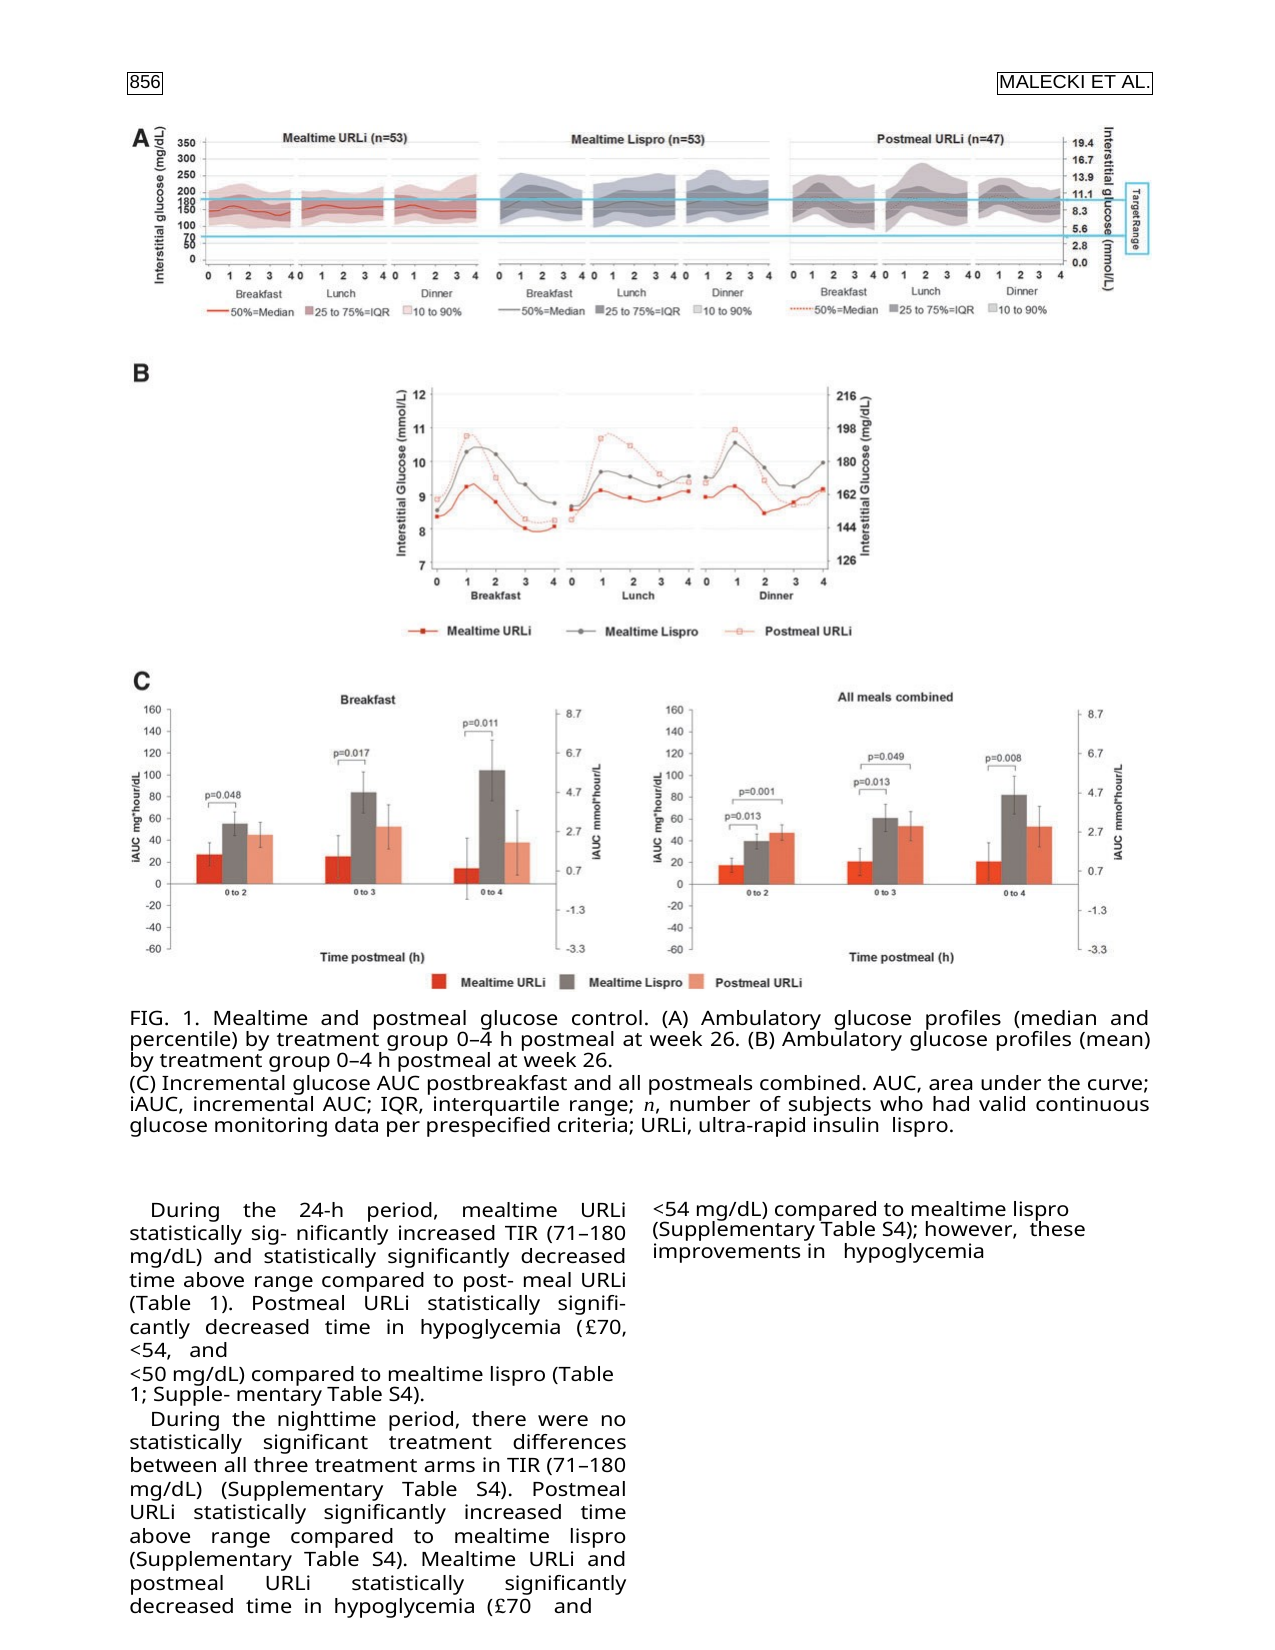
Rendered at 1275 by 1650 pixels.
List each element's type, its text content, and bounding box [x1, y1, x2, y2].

text <54 mg/dL) compared to mealtime lispro (Supplementary Table S4); however, these improvements in hypoglycemia [652, 1199, 1164, 1264]
text <50 mg/dL) compared to mealtime lispro (Table 1; Supple- mentary Table S4). [129, 1364, 629, 1407]
text During the nighttime period, there were no statistically significant treatment differences between all three treatment arms in TIR (71–180 mg/dL) (Supplementary Table S4). Postmeal URLi statistically significantly increased time above range compared to mealtime lispro (Supplementary Table S4). Mealtime URLi and postmeal URLi statistically significantly decreased time in hypoglycemia (£70 and [129, 1408, 627, 1620]
text (C) Incremental glucose AUC postbreakfast and all postmeals combined. AUC, area under the curve; iAUC, incremental AUC; IQR, interquartile range; n, number of subjects who had valid continuous glucose monitoring data per prespecified criteria; URLi, ultra-rapid insulin lispro. [129, 1073, 1151, 1138]
text FIG. 1. Mealtime and postmeal glucose control. (A) Ambulatory glucose profiles (median and percentile) by treatment group 0–4 h postmeal at week 26. (B) Ambulatory glucose profiles (mean) by treatment group 0–4 h postmeal at week 26. [129, 1009, 1151, 1073]
text During the 24-h period, mealtime URLi statistically sig- nificantly increased TIR (71–180 mg/dL) and statistically significantly decreased time above range compared to post- meal URLi (Table 1). Postmeal URLi statistically signifi- cantly decreased time in hypoglycemia (£70, <54, and [129, 1199, 627, 1364]
picture [129, 125, 1152, 992]
